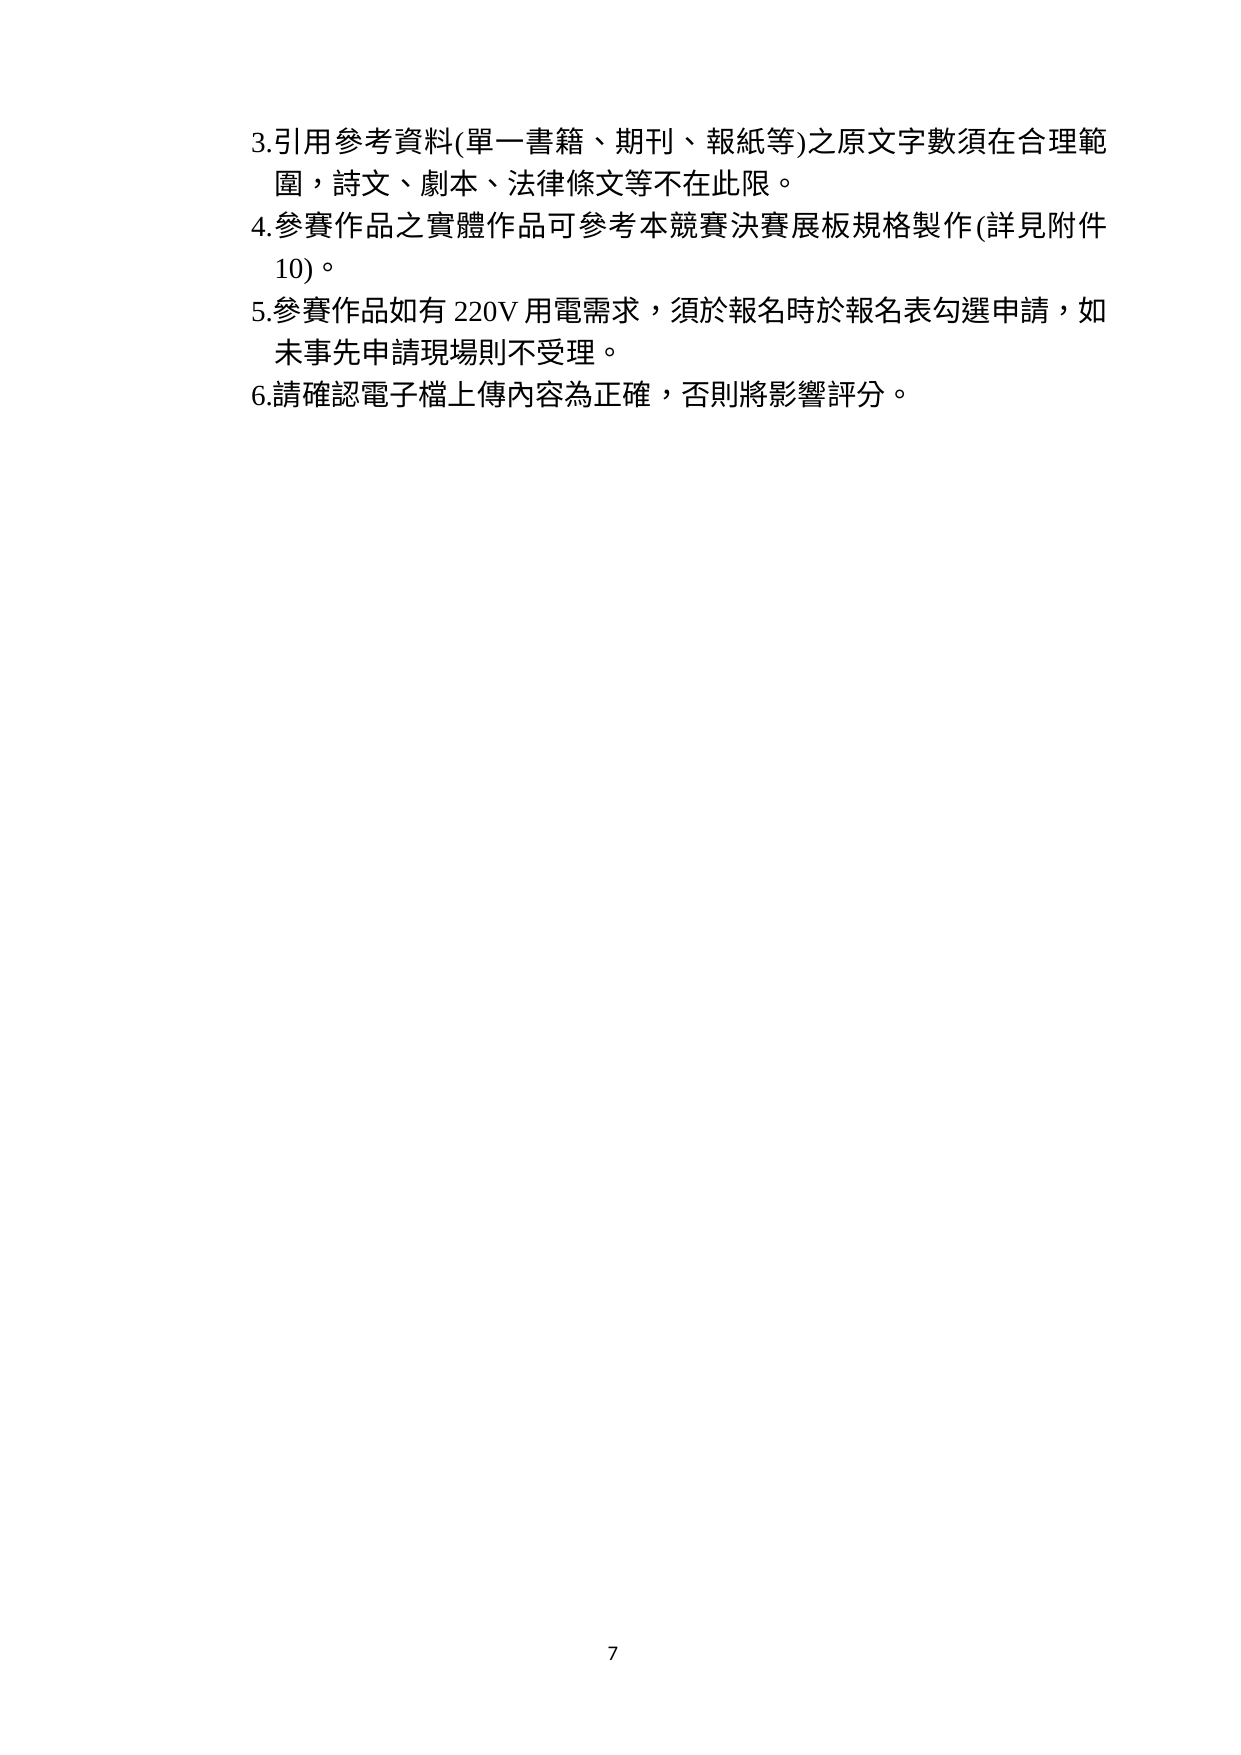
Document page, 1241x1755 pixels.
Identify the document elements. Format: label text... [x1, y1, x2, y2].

text 5.參賽作品如有220V用電需求，須於報名時於報名表勾選申請，如未事先申請現場則不受理。 [251, 287, 1107, 372]
text 4.參賽作品之實體作品可參考本競賽決賽展板規格製作(詳見附件10)。 [251, 203, 1107, 287]
text 3.引用參考資料(單一書籍、期刊、報紙等)之原文字數須在合理範圍，詩文、劇本、法律條文等不在此限。 [251, 118, 1107, 203]
text 6.請確認電子檔上傳內容為正確，否則將影響評分。 [251, 372, 1107, 414]
